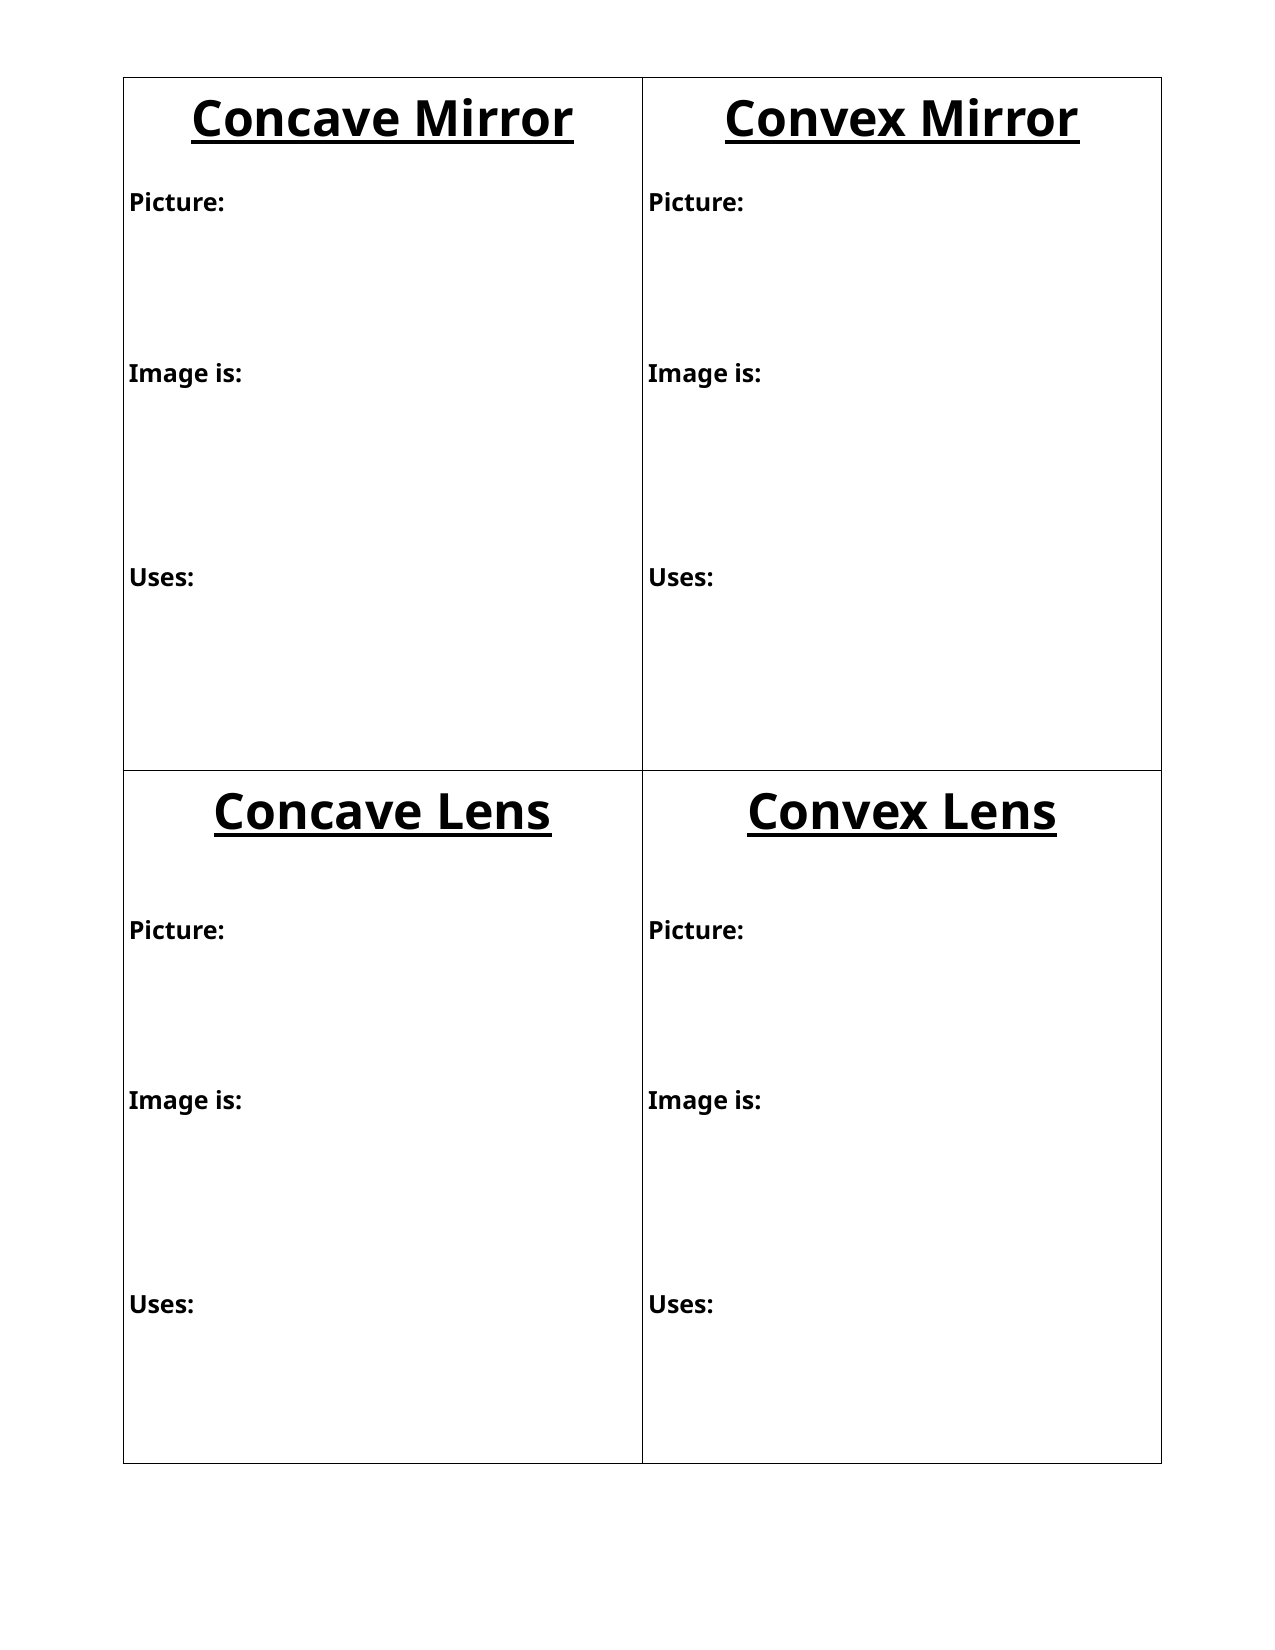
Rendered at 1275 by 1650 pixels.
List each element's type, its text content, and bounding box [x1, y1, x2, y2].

table_header Convex Mirror Picture: Image is: Uses: [643, 78, 1161, 770]
table_cell Concave Lens Picture: Image is: Uses: [124, 771, 642, 1463]
table_header Concave Mirror Picture: Image is: Uses: [124, 78, 642, 770]
table_cell Convex Lens Picture: Image is: Uses: [643, 771, 1161, 1463]
